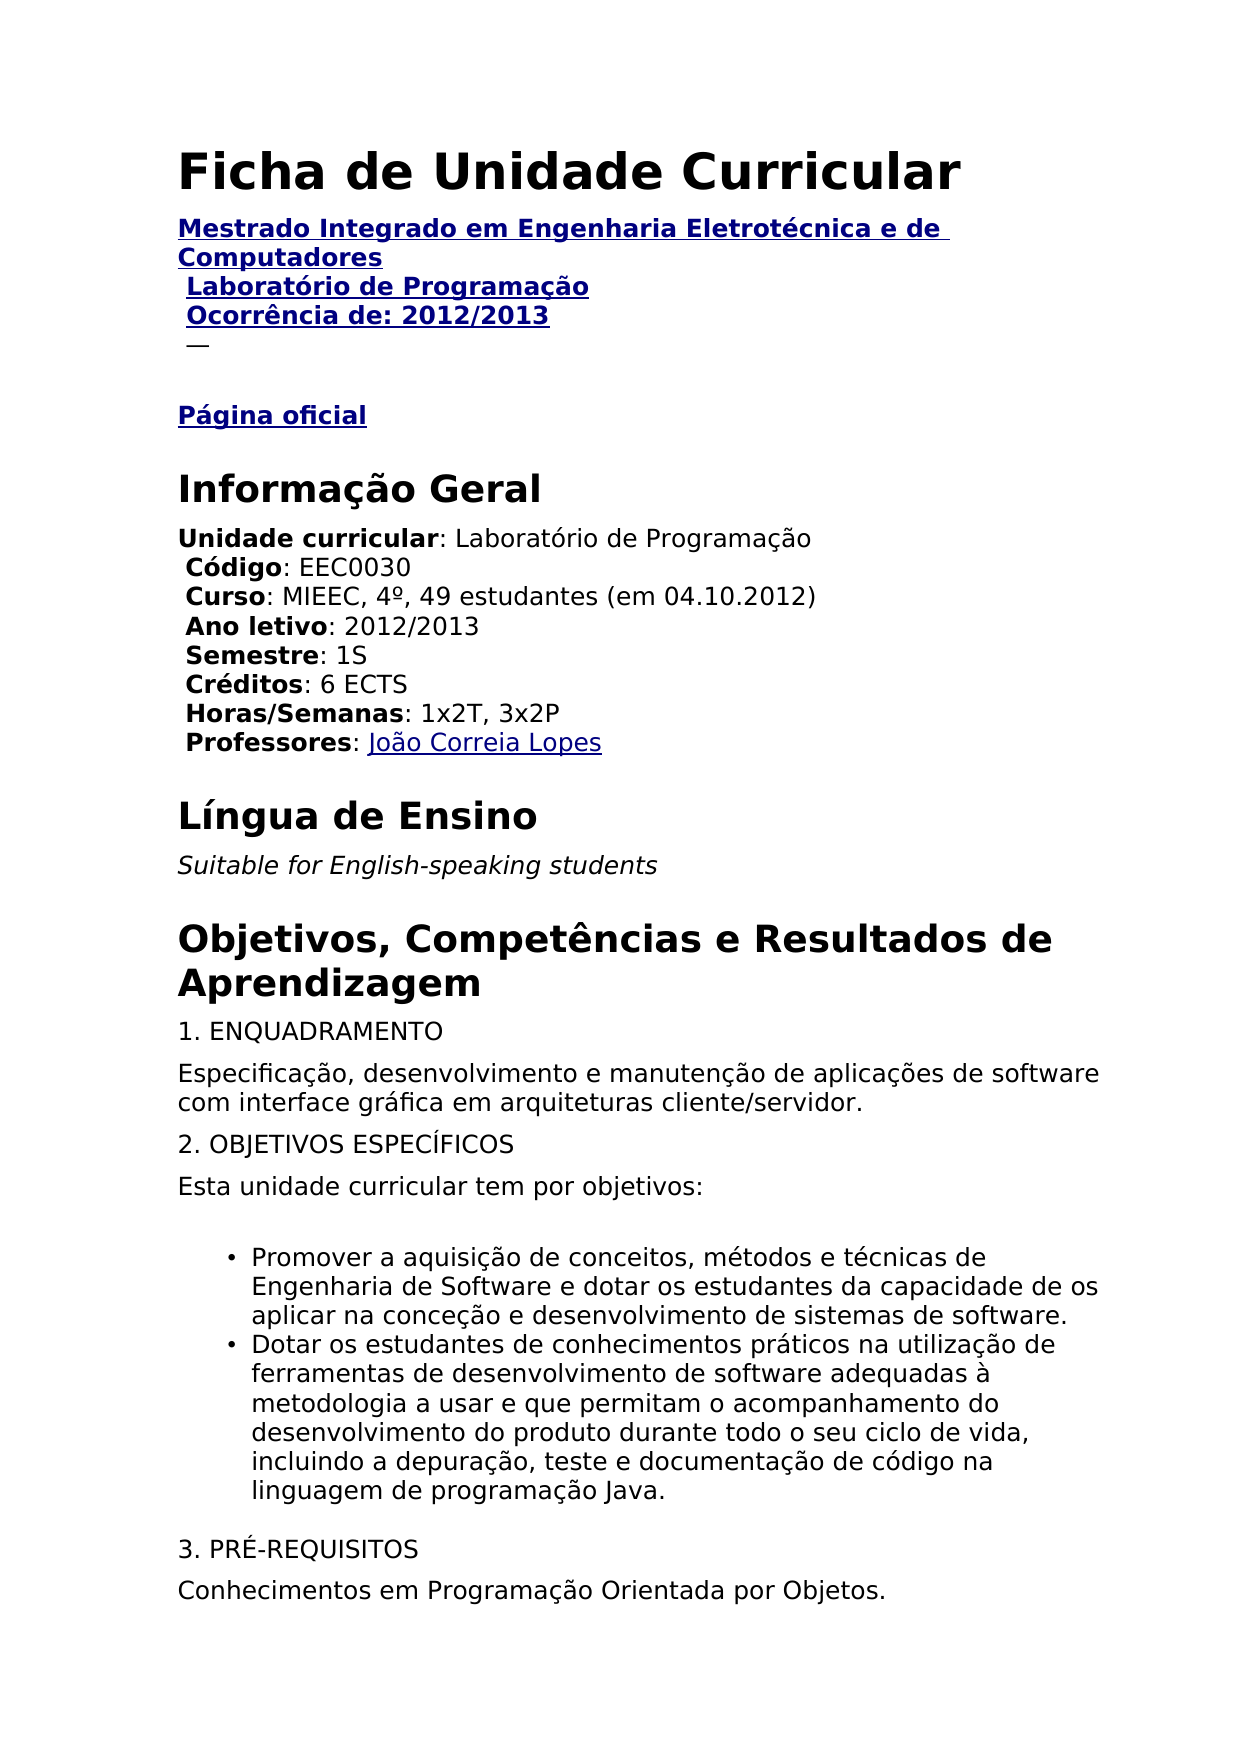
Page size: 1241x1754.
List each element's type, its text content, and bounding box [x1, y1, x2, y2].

list Promover a aquisição de conceitos, métodos e técnicas de Engenharia de Software e dotar os estudantes da capacidade de os aplicar na conceção e desenvolvimento de sistemas de software. [236, 1243, 1122, 1330]
text 1. ENQUADRAMENTO [177, 1018, 1122, 1047]
text Mestrado Integrado em Engenharia Eletrotécnica e de Computadores Laboratório de Programação Ocorrência de: 2012/2013 — [177, 214, 1122, 389]
text 3. PRÉ-REQUISITOS [177, 1535, 1122, 1564]
text Página oficial [177, 401, 1122, 431]
text Suitable for English-speaking students [177, 851, 1122, 880]
text Conhecimentos em Programação Orientada por Objetos. [177, 1577, 1122, 1606]
list Dotar os estudantes de conhecimentos práticos na utilização de ferramentas de desenvolvimento de software adequadas à metodologia a usar e que permitam o acompanhamento do desenvolvimento do produto durante todo o seu ciclo de vida, incluindo a depuração, teste e documentação de código na linguagem de programação Java. [236, 1330, 1122, 1505]
subtitle Informação Geral [177, 468, 1122, 512]
text Esta unidade curricular tem por objetivos: [177, 1172, 1122, 1201]
text Unidade curricular: Laboratório de Programação Código: EEC0030 Curso: MIEEC, 4º, 49 estudantes (em 04.10.2012) Ano letivo: 2012/2013 Semestre: 1S Créditos: 6 ECTS Horas/Semanas: 1x2T, 3x2P Professores: João Correia Lopes [177, 524, 1122, 757]
text Especificação, desenvolvimento e manutenção de aplicações de software com interface gráfica em arquiteturas cliente/servidor. [177, 1059, 1122, 1118]
text 2. OBJETIVOS ESPECÍFICOS [177, 1130, 1122, 1159]
subtitle Língua de Ensino [177, 795, 1122, 839]
subtitle Objetivos, Competências e Resultados de Aprendizagem [177, 918, 1122, 1005]
subtitle Ficha de Unidade Curricular [177, 143, 1122, 201]
